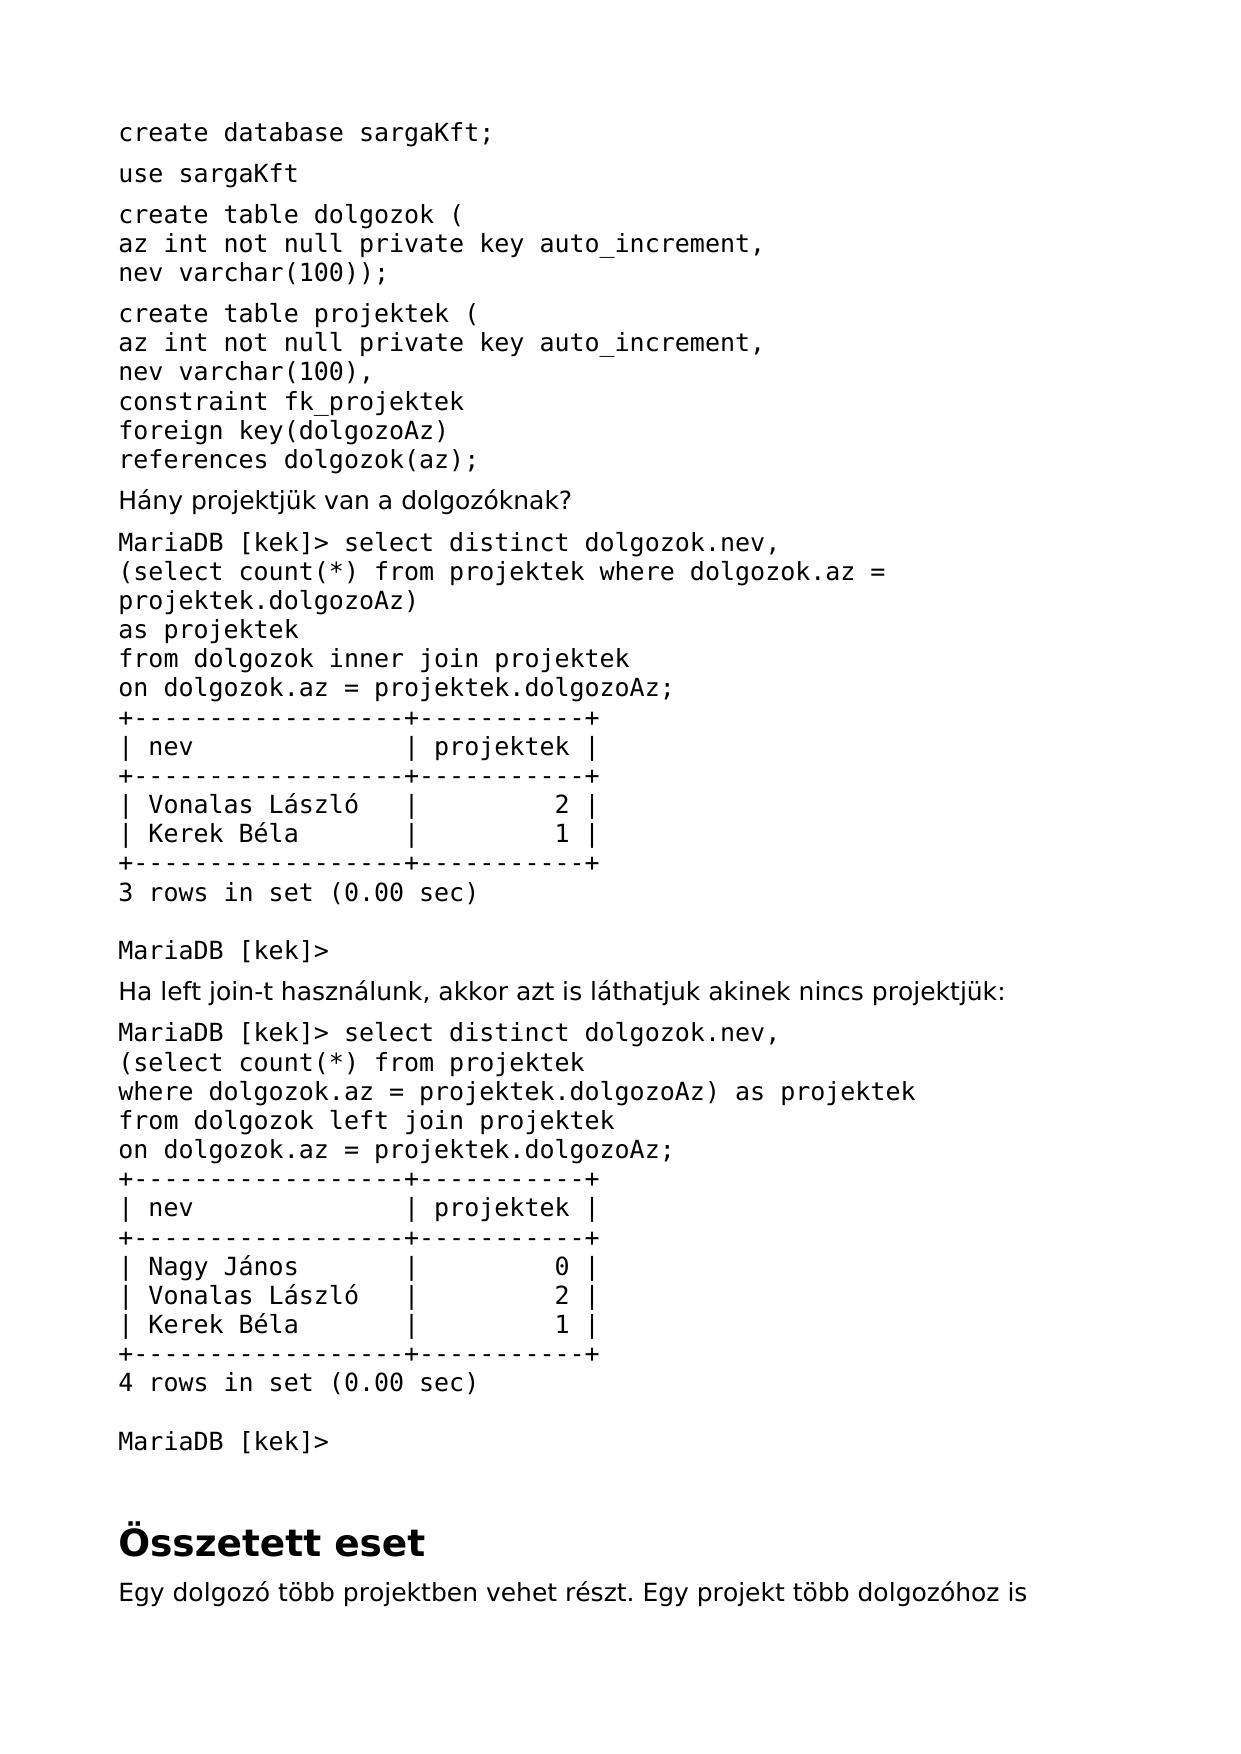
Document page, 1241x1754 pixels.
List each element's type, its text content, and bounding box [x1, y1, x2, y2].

text create database sargaKft; [118, 118, 1122, 147]
text MariaDB [kek]> select distinct dolgozok.nev, (select count(*) from projektek where dolgozok.az = projektek.dolgozoAz) as projektek from dolgozok left join projektek on dolgozok.az = projektek.dolgozoAz; +------------------+-----------+ | nev | projektek | +------------------+-----------+ | Nagy János | 0 | | Vonalas László | 2 | | Kerek Béla | 1 | +------------------+-----------+ 4 rows in set (0.00 sec) MariaDB [kek]> [118, 1019, 1122, 1485]
text MariaDB [kek]> select distinct dolgozok.nev, (select count(*) from projektek where dolgozok.az = projektek.dolgozoAz) as projektek from dolgozok inner join projektek on dolgozok.az = projektek.dolgozoAz; +------------------+-----------+ | nev | projektek | +------------------+-----------+ | Vonalas László | 2 | | Kerek Béla | 1 | +------------------+-----------+ 3 rows in set (0.00 sec) MariaDB [kek]> [118, 528, 1122, 965]
text use sargaKft [118, 159, 1122, 188]
text Ha left join-t használunk, akkor azt is láthatjuk akinek nincs projektjük: [118, 977, 1122, 1006]
text Hány projektjük van a dolgozóknak? [118, 486, 1122, 515]
subtitle Összetett eset [118, 1522, 1122, 1566]
text create table dolgozok ( az int not null private key auto_increment, nev varchar(100)); [118, 200, 1122, 287]
text create table projektek ( az int not null private key auto_increment, nev varchar(100), constraint fk_projektek foreign key(dolgozoAz) references dolgozok(az); [118, 299, 1122, 474]
text Egy dolgozó több projektben vehet részt. Egy projekt több dolgozóhoz is [118, 1578, 1122, 1607]
